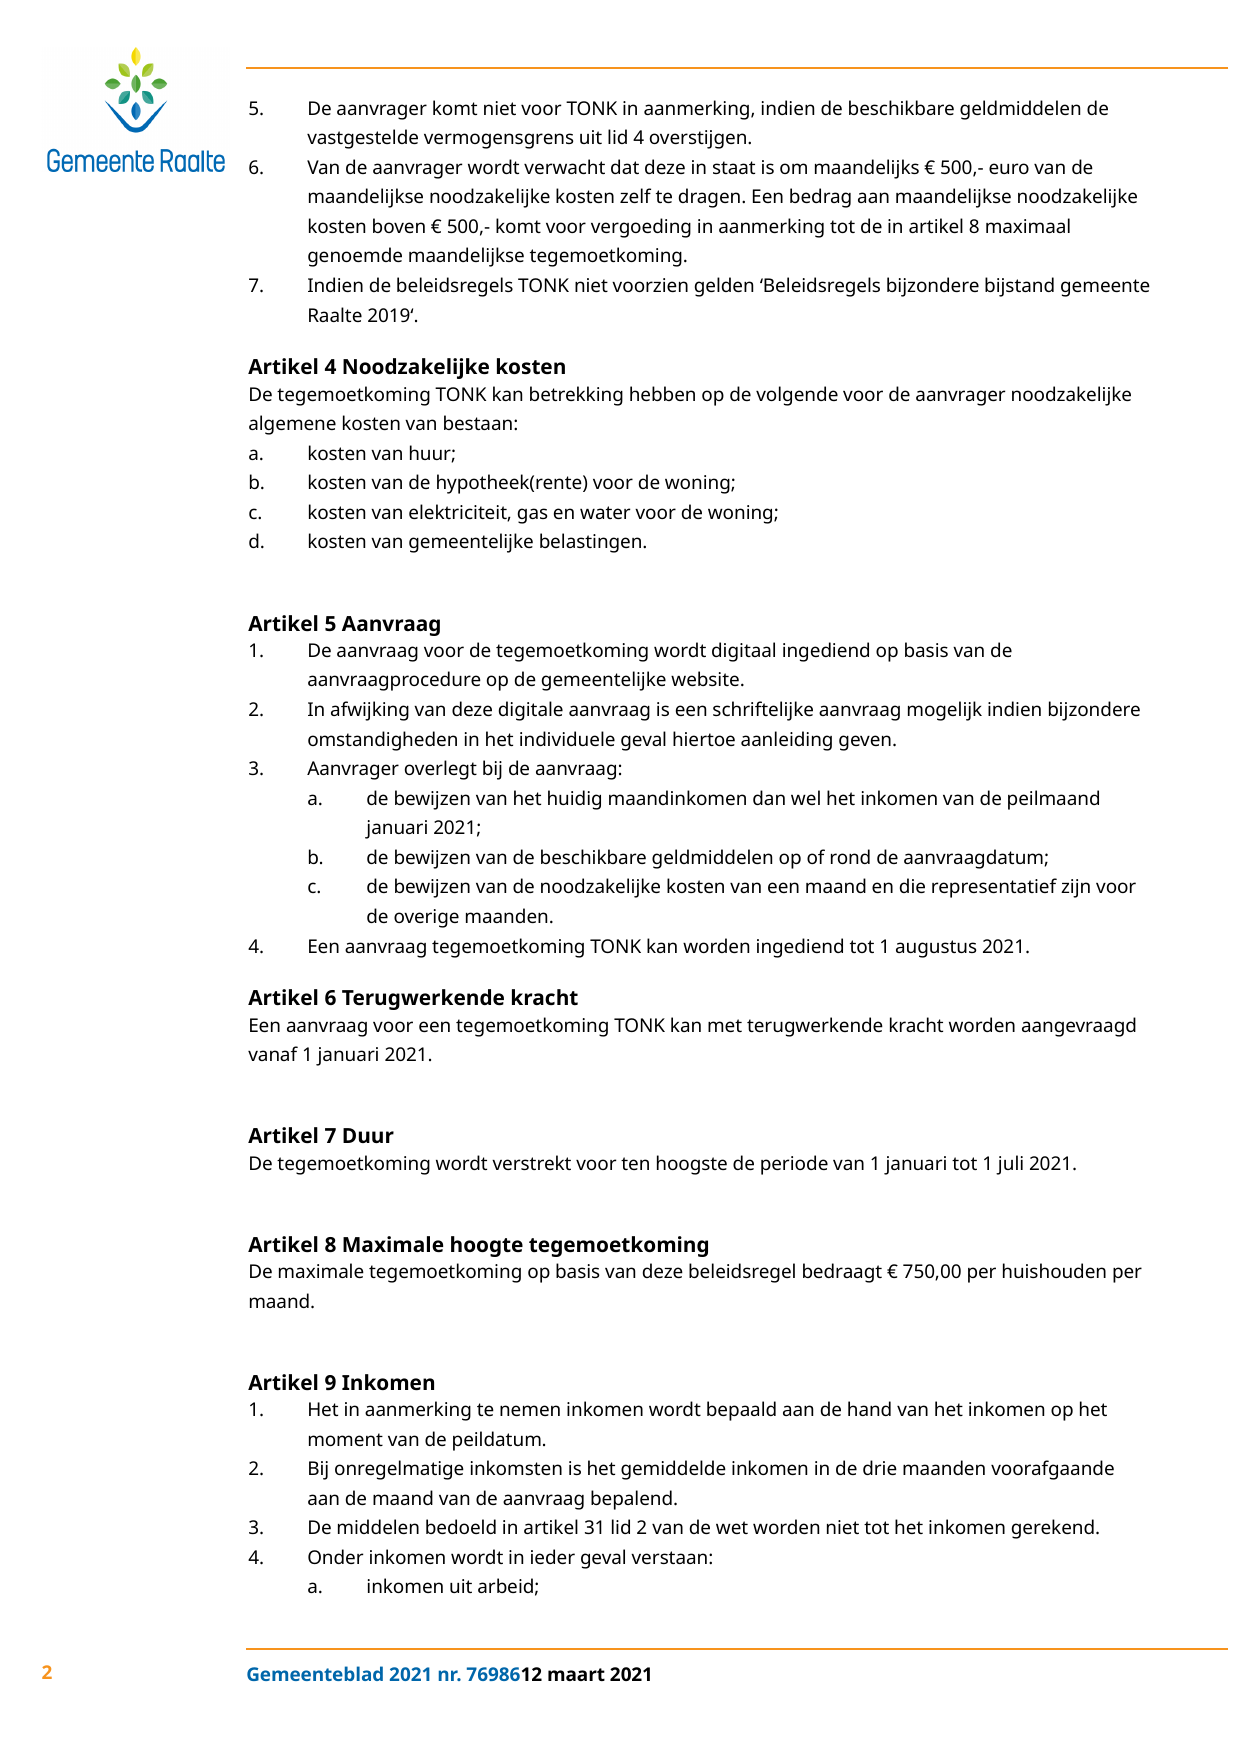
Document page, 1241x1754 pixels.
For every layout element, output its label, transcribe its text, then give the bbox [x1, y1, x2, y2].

text Artikel 9 Inkomen [248, 1368, 1152, 1396]
text Artikel 7 Duur [248, 1121, 1152, 1150]
list In afwijking van deze digitale aanvraag is een schriftelijke aanvraag mogelijk indien bijzondere omstandigheden in het individuele geval hiertoe aanleiding geven. [248, 696, 1152, 752]
text De tegemoetkoming TONK kan betrekking hebben op de volgende voor de aanvrager noodzakelijke algemene kosten van bestaan: [248, 381, 1152, 436]
list de bewijzen van de beschikbare geldmiddelen op of rond de aanvraagdatum; [307, 844, 1152, 870]
list De aanvrager komt niet voor TONK in aanmerking, indien de beschikbare geldmiddelen de vastgestelde vermogensgrens uit lid 4 overstijgen. [248, 95, 1152, 150]
list kosten van elektriciteit, gas en water voor de woning; [248, 499, 1152, 525]
list Onder inkomen wordt in ieder geval verstaan: [248, 1544, 1152, 1570]
list de bewijzen van de noodzakelijke kosten van een maand en die representatief zijn voor de overige maanden. [307, 874, 1152, 929]
list de bewijzen van het huidig maandinkomen dan wel het inkomen van de peilmaand januari 2021; [307, 785, 1152, 840]
text Artikel 5 Aanvraag [248, 609, 1152, 637]
text De maximale tegemoetkoming op basis van deze beleidsregel bedraagt € 750,00 per huishouden per maand. [248, 1258, 1152, 1313]
list kosten van de hypotheek(rente) voor de woning; [248, 469, 1152, 495]
list Van de aanvrager wordt verwacht dat deze in staat is om maandelijks € 500,- euro van de maandelijkse noodzakelijke kosten zelf te dragen. Een bedrag aan maandelijkse noodzakelijke kosten boven € 500,- komt voor vergoeding in aanmerking tot de in artikel 8 maximaal genoemde maandelijkse tegemoetkoming. [248, 154, 1152, 268]
list kosten van huur; [248, 440, 1152, 466]
list inkomen uit arbeid; [307, 1574, 1152, 1599]
text Artikel 6 Terugwerkende kracht [248, 983, 1152, 1012]
list De middelen bedoeld in artikel 31 lid 2 van de wet worden niet tot het inkomen gerekend. [248, 1514, 1152, 1540]
text De tegemoetkoming wordt verstrekt voor ten hoogste de periode van 1 januari tot 1 juli 2021. [248, 1150, 1152, 1176]
list Aanvrager overlegt bij de aanvraag: [248, 755, 1152, 781]
text Een aanvraag voor een tegemoetkoming TONK kan met terugwerkende kracht worden aangevraagd vanaf 1 januari 2021. [248, 1012, 1152, 1067]
text Artikel 8 Maximale hoogte tegemoetkoming [248, 1230, 1152, 1258]
text Artikel 4 Noodzakelijke kosten [248, 352, 1152, 381]
list Het in aanmerking te nemen inkomen wordt bepaald aan de hand van het inkomen op het moment van de peildatum. [248, 1396, 1152, 1452]
list Indien de beleidsregels TONK niet voorzien gelden ‘Beleidsregels bijzondere bijstand gemeente Raalte 2019‘. [248, 272, 1152, 328]
list Een aanvraag tegemoetkoming TONK kan worden ingediend tot 1 augustus 2021. [248, 933, 1152, 959]
picture [41, 47, 231, 172]
list De aanvraag voor de tegemoetkoming wordt digitaal ingediend op basis van de aanvraagprocedure op de gemeentelijke website. [248, 637, 1152, 692]
list Bij onregelmatige inkomsten is het gemiddelde inkomen in de drie maanden voorafgaande aan de maand van de aanvraag bepalend. [248, 1455, 1152, 1511]
list kosten van gemeentelijke belastingen. [248, 529, 1152, 554]
